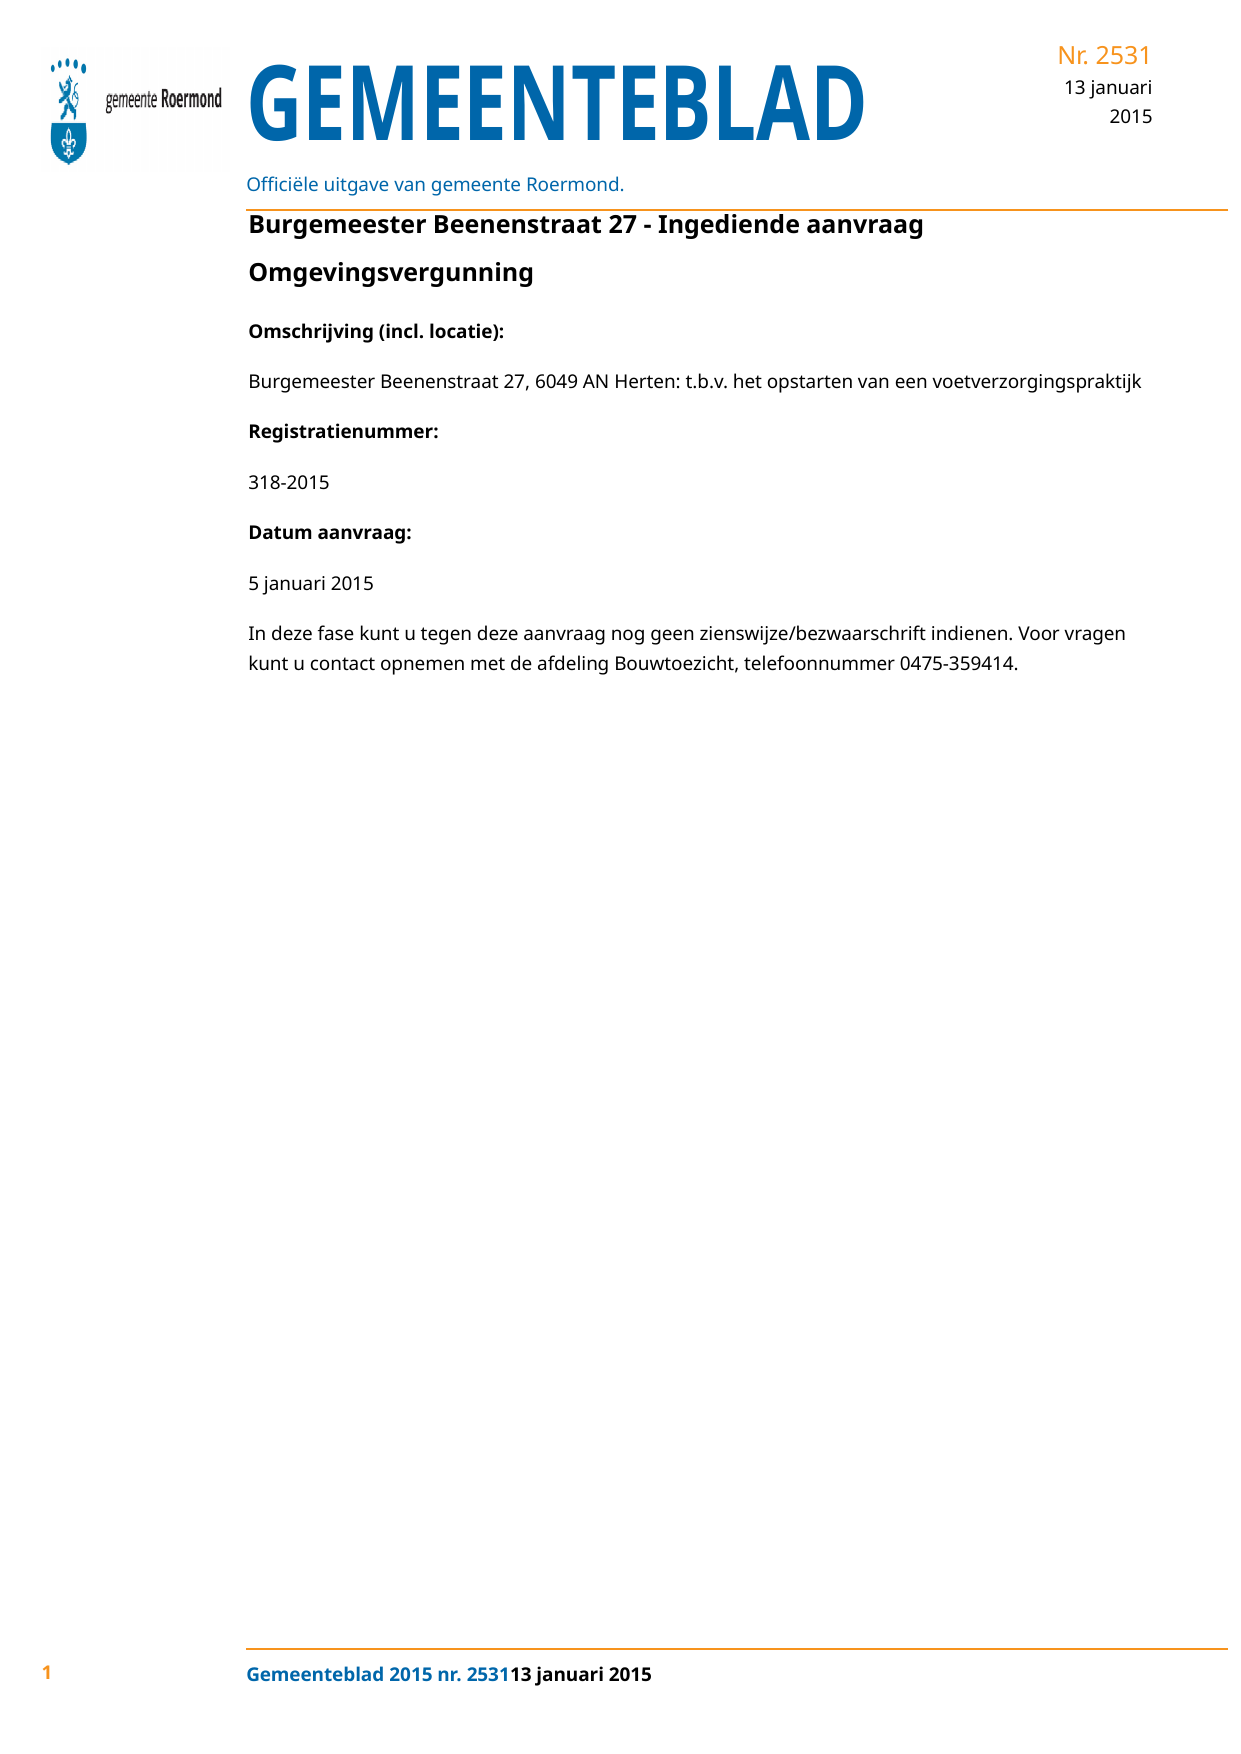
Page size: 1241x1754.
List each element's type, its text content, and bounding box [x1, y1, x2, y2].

text 318-2015 [248, 469, 1152, 495]
text Datum aanvraag: [248, 519, 1152, 545]
picture [41, 47, 231, 172]
text 5 januari 2015 [248, 570, 1152, 596]
text Registratienummer: [248, 419, 1152, 444]
text In deze fase kunt u tegen deze aanvraag nog geen zienswijze/bezwaarschrift indienen. Voor vragen kunt u contact opnemen met de afdeling Bouwtoezicht, telefoonnummer 0475-359414. [248, 620, 1152, 676]
text Omschrijving (incl. locatie): [248, 318, 1152, 344]
text Burgemeester Beenenstraat 27, 6049 AN Herten: t.b.v. het opstarten van een voetverzorgingspraktijk [248, 368, 1152, 394]
text Burgemeester Beenenstraat 27 - Ingediende aanvraag Omgevingsvergunning [248, 211, 1152, 288]
